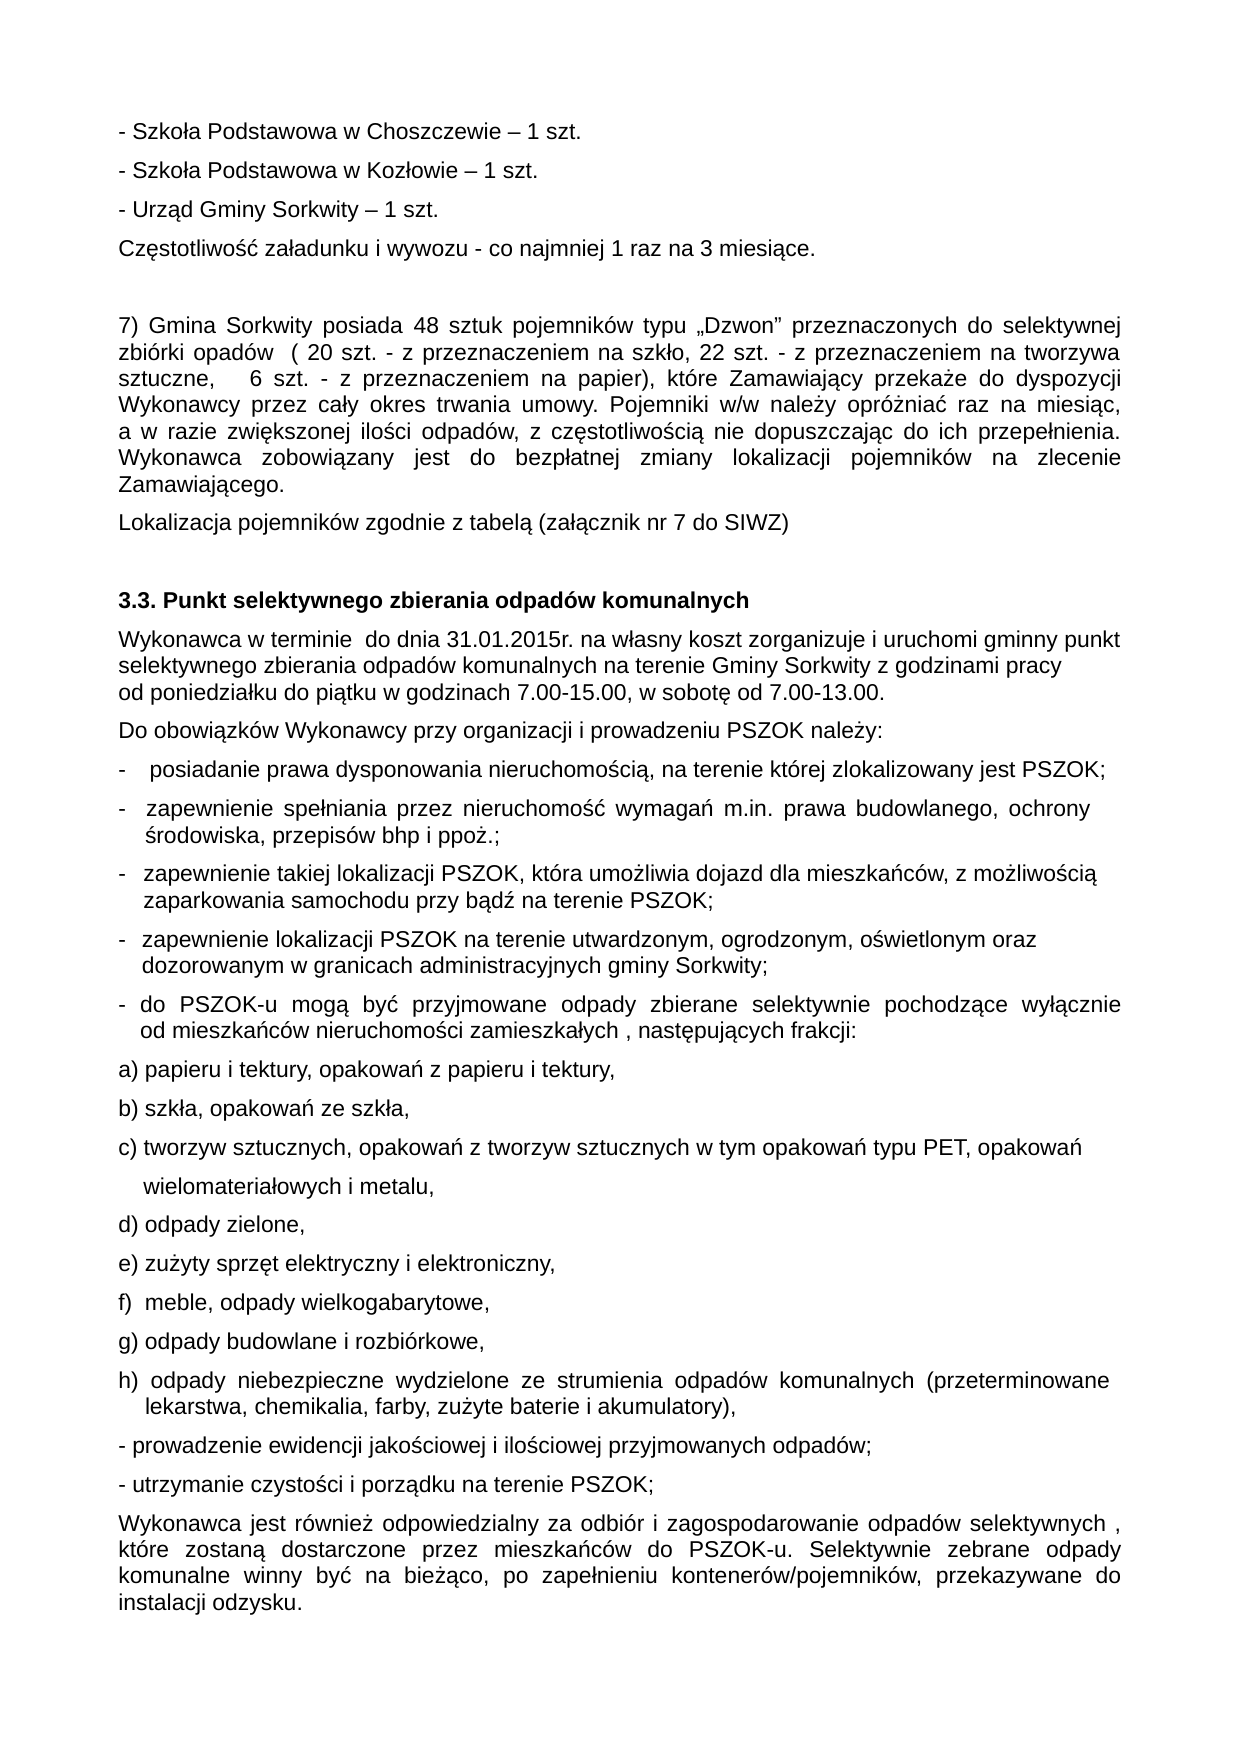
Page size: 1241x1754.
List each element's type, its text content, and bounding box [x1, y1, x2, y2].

text Częstotliwość załadunku i wywozu - co najmniej 1 raz na 3 miesiące. [118, 235, 1122, 261]
text - Szkoła Podstawowa w Choszczewie – 1 szt. [118, 118, 1122, 144]
text Wykonawca jest również odpowiedzialny za odbiór i zagospodarowanie odpadów selektywnych , które zostaną dostarczone przez mieszkańców do PSZOK-u. Selektywnie zebrane odpady komunalne winny być na bieżąco, po zapełnieniu kontenerów/pojemników, przekazywane do instalacji odzysku. [118, 1510, 1122, 1615]
text h) odpady niebezpieczne wydzielone ze strumienia odpadów komunalnych (przeterminowane lekarstwa, chemikalia, farby, zużyte baterie i akumulatory), [118, 1367, 1122, 1419]
text 7) Gmina Sorkwity posiada 48 sztuk pojemników typu „Dzwon” przeznaczonych do selektywnej zbiórki opadów ( 20 szt. - z przeznaczeniem na szkło, 22 szt. - z przeznaczeniem na tworzywa sztuczne, 6 szt. - z przeznaczeniem na papier), które Zamawiający przekaże do dyspozycji Wykonawcy przez cały okres trwania umowy. Pojemniki w/w należy opróżniać raz na miesiąc, a w razie zwiększonej ilości odpadów, z częstotliwością nie dopuszczając do ich przepełnienia. Wykonawca zobowiązany jest do bezpłatnej zmiany lokalizacji pojemników na zlecenie Zamawiającego. [118, 312, 1122, 497]
text wielomateriałowych i metalu, [118, 1173, 1122, 1199]
text Do obowiązków Wykonawcy przy organizacji i prowadzeniu PSZOK należy: [118, 717, 1122, 744]
text e) zużyty sprzęt elektryczny i elektroniczny, [118, 1250, 1122, 1277]
text - Szkoła Podstawowa w Kozłowie – 1 szt. [118, 157, 1122, 183]
text b) szkła, opakowań ze szkła, [118, 1095, 1122, 1121]
text 3.3. Punkt selektywnego zbierania odpadów komunalnych [118, 587, 1122, 613]
text f) meble, odpady wielkogabarytowe, [118, 1289, 1122, 1316]
text - zapewnienie takiej lokalizacji PSZOK, która umożliwia dojazd dla mieszkańców, z możliwością zaparkowania samochodu przy bądź na terenie PSZOK; [118, 860, 1122, 913]
text - do PSZOK-u mogą być przyjmowane odpady zbierane selektywnie pochodzące wyłącznie od mieszkańców nieruchomości zamieszkałych , następujących frakcji: [118, 991, 1122, 1043]
text - utrzymanie czystości i porządku na terenie PSZOK; [118, 1471, 1122, 1497]
text a) papieru i tektury, opakowań z papieru i tektury, [118, 1056, 1122, 1082]
text - zapewnienie spełniania przez nieruchomość wymagań m.in. prawa budowlanego, ochrony środowiska, przepisów bhp i ppoż.; [118, 795, 1122, 848]
text g) odpady budowlane i rozbiórkowe, [118, 1328, 1122, 1354]
text d) odpady zielone, [118, 1211, 1122, 1238]
text - posiadanie prawa dysponowania nieruchomością, na terenie której zlokalizowany jest PSZOK; [118, 756, 1122, 783]
text Wykonawca w terminie do dnia 31.01.2015r. na własny koszt zorganizuje i uruchomi gminny punkt selektywnego zbierania odpadów komunalnych na terenie Gminy Sorkwity z godzinami pracy od poniedziałku do piątku w godzinach 7.00-15.00, w sobotę od 7.00-13.00. [118, 626, 1122, 705]
text c) tworzyw sztucznych, opakowań z tworzyw sztucznych w tym opakowań typu PET, opakowań [118, 1134, 1122, 1160]
text - prowadzenie ewidencji jakościowej i ilościowej przyjmowanych odpadów; [118, 1432, 1122, 1458]
text - zapewnienie lokalizacji PSZOK na terenie utwardzonym, ogrodzonym, oświetlonym oraz dozorowanym w granicach administracyjnych gminy Sorkwity; [118, 926, 1122, 978]
text Lokalizacja pojemników zgodnie z tabelą (załącznik nr 7 do SIWZ) [118, 509, 1122, 536]
text - Urząd Gminy Sorkwity – 1 szt. [118, 196, 1122, 222]
